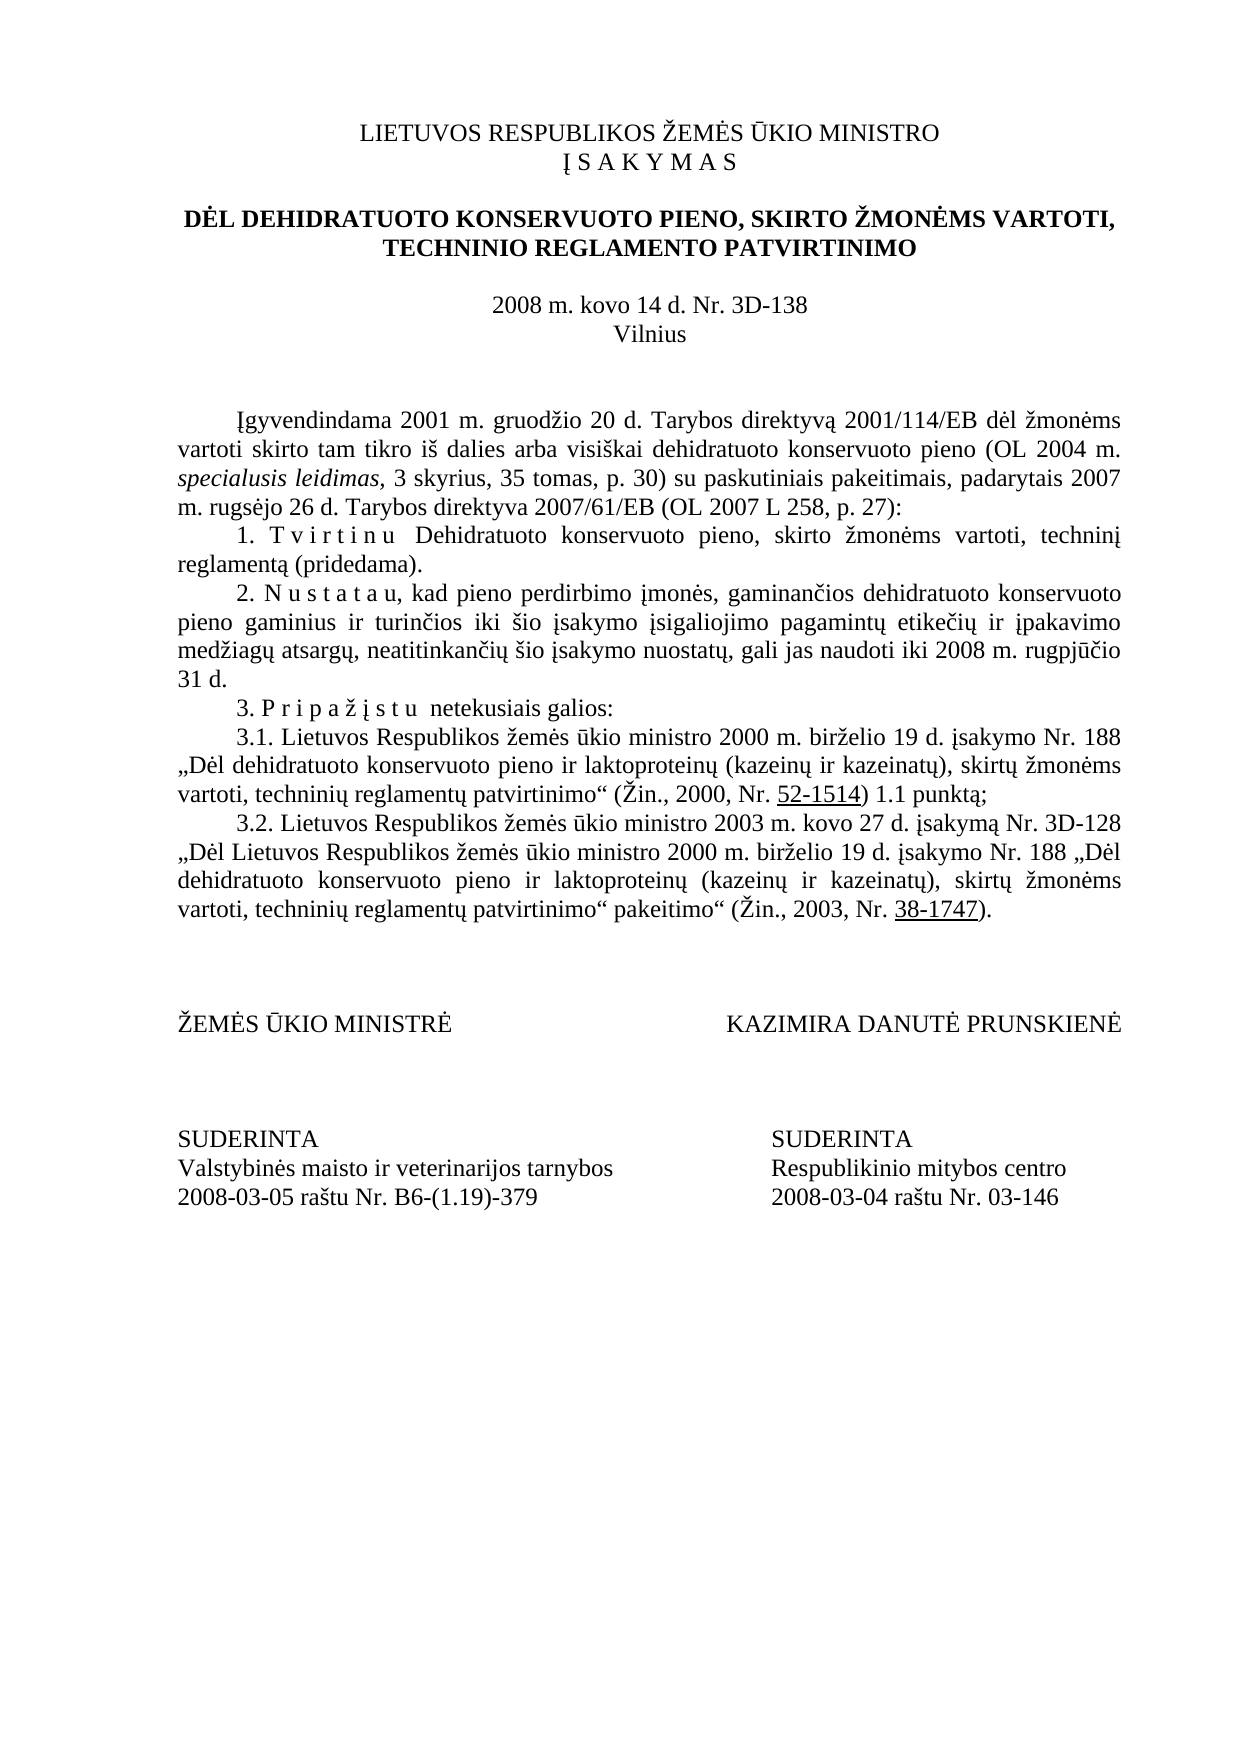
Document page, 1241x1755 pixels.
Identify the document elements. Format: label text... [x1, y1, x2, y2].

text 2008-03-05 raštu Nr. B6-(1.19)-379 2008-03-04 raštu Nr. 03-146 [177, 1182, 1122, 1211]
text 3. Pripažįstu netekusiais galios: [177, 693, 1122, 722]
text DĖL DEHIDRATUOTO KONSERVUOTO PIENO, SKIRTO ŽMONĖMS VARTOTI, TECHNINIO REGLAMENTO PATVIRTINIMO [177, 204, 1122, 262]
text LIETUVOS RESPUBLIKOS ŽEMĖS ŪKIO MINISTRO [177, 118, 1122, 147]
text 2. Nustatau, kad pieno perdirbimo įmonės, gaminančios dehidratuoto konservuoto pieno gaminius ir turinčios iki šio įsakymo įsigaliojimo pagamintų etikečių ir įpakavimo medžiagų atsargų, neatitinkančių šio įsakymo nuostatų, gali jas naudoti iki 2008 m. rugpjūčio 31 d. [177, 578, 1122, 693]
text ĮSAKYMAS [177, 147, 1122, 176]
text 3.1. Lietuvos Respublikos žemės ūkio ministro 2000 m. birželio 19 d. įsakymo Nr. 188 „Dėl dehidratuoto konservuoto pieno ir laktoproteinų (kazeinų ir kazeinatų), skirtų žmonėms vartoti, techninių reglamentų patvirtinimo“ (Žin., 2000, Nr. 52-1514) 1.1 punktą; [177, 722, 1122, 808]
text Valstybinės maisto ir veterinarijos tarnybos Respublikinio mitybos centro [177, 1153, 1122, 1182]
text 2008 m. kovo 14 d. Nr. 3D-138 [177, 291, 1122, 319]
text 3.2. Lietuvos Respublikos žemės ūkio ministro 2003 m. kovo 27 d. įsakymą Nr. 3D-128 „Dėl Lietuvos Respublikos žemės ūkio ministro 2000 m. birželio 19 d. įsakymo Nr. 188 „Dėl dehidratuoto konservuoto pieno ir laktoproteinų (kazeinų ir kazeinatų), skirtų žmonėms vartoti, techninių reglamentų patvirtinimo“ pakeitimo“ (Žin., 2003, Nr. 38-1747). [177, 808, 1122, 923]
text Įgyvendindama 2001 m. gruodžio 20 d. Tarybos direktyvą 2001/114/EB dėl žmonėms vartoti skirto tam tikro iš dalies arba visiškai dehidratuoto konservuoto pieno (OL 2004 m. specialusis leidimas, 3 skyrius, 35 tomas, p. 30) su paskutiniais pakeitimais, padarytais 2007 m. rugsėjo 26 d. Tarybos direktyva 2007/61/EB (OL 2007 L 258, p. 27): [177, 406, 1122, 521]
text ŽEMĖS ŪKIO MINISTRĖ KAZIMIRA DANUTĖ PRUNSKIENĖ [177, 1009, 1122, 1038]
text SUDERINTA SUDERINTA [177, 1124, 1122, 1153]
text Vilnius [177, 319, 1122, 348]
text 1. Tvirtinu Dehidratuoto konservuoto pieno, skirto žmonėms vartoti, techninį reglamentą (pridedama). [177, 521, 1122, 578]
